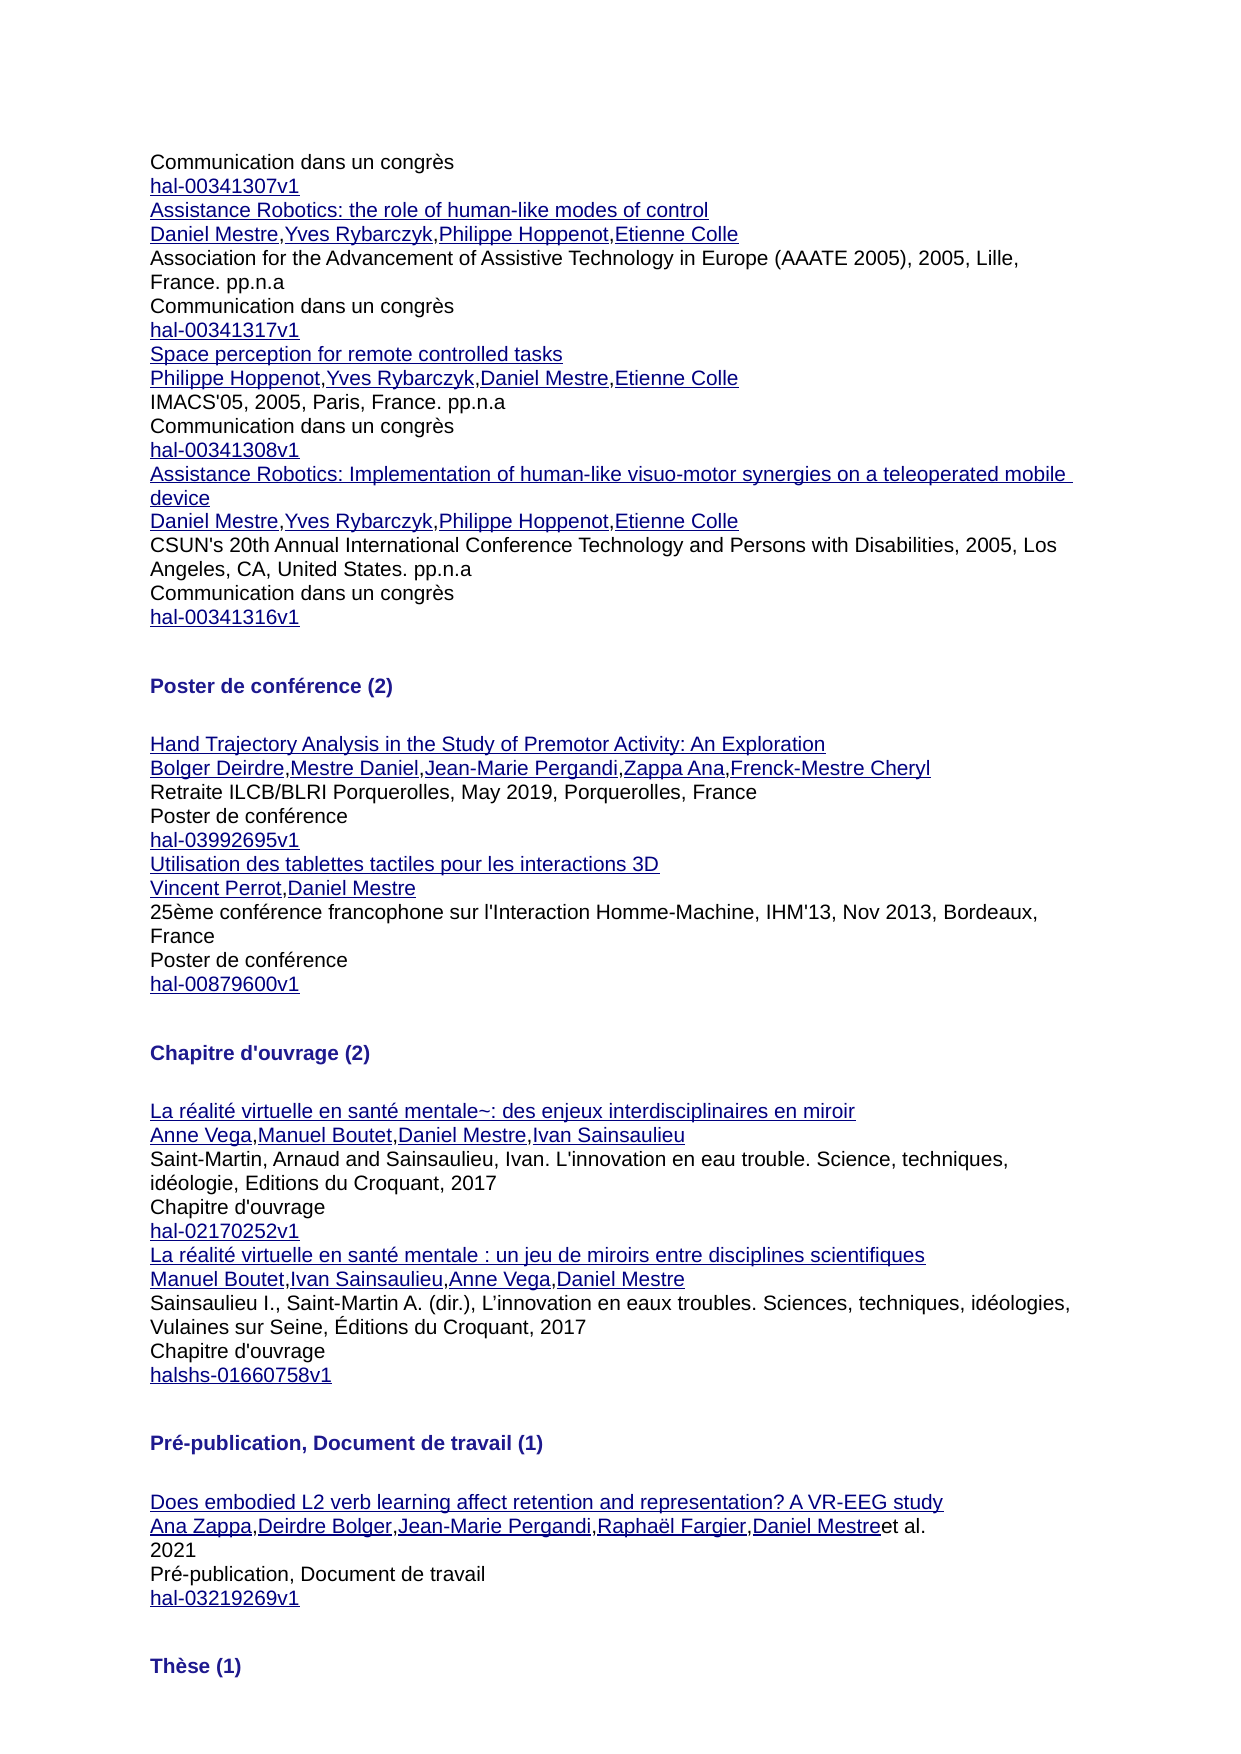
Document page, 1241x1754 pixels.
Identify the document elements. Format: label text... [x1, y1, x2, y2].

table_header Does embodied L2 verb learning affect retention and representation? A VR-EEG study Ana Zappa,Deirdre Bolger,Jean-Marie Pergandi,Raphaël Fargier,Daniel Mestreet al. 2021 Pré-publication, Document de travail hal-03219269v1 [150, 1490, 1090, 1609]
subtitle Poster de conférence (2) [150, 674, 1090, 698]
table_cell Assistance Robotics: the role of human-like modes of control Daniel Mestre,Yves Rybarczyk,Philippe Hoppenot,Etienne Colle Association for the Advancement of Assistive Technology in Europe (AAATE 2005), 2005, Lille, France. pp.n.a Communication dans un congrès hal-00341317v1 [150, 198, 1090, 342]
subtitle Pré-publication, Document de travail (1) [150, 1431, 1090, 1455]
table_cell Communication dans un congrès hal-00341307v1 [150, 150, 1090, 198]
subtitle Chapitre d'ouvrage (2) [150, 1041, 1090, 1064]
table_header La réalité virtuelle en santé mentale~: des enjeux interdisciplinaires en miroir Anne Vega,Manuel Boutet,Daniel Mestre,Ivan Sainsaulieu Saint-Martin, Arnaud and Sainsaulieu, Ivan. L'innovation en eau trouble. Science, techniques, idéologie, Editions du Croquant, 2017 Chapitre d'ouvrage hal-02170252v1 [150, 1099, 1090, 1243]
table_cell La réalité virtuelle en santé mentale : un jeu de miroirs entre disciplines scientifiques Manuel Boutet,Ivan Sainsaulieu,Anne Vega,Daniel Mestre Sainsaulieu I., Saint-Martin A. (dir.), L’innovation en eaux troubles. Sciences, techniques, idéologies, Vulaines sur Seine, Éditions du Croquant, 2017 Chapitre d'ouvrage halshs-01660758v1 [150, 1243, 1090, 1386]
table_cell Utilisation des tablettes tactiles pour les interactions 3D Vincent Perrot,Daniel Mestre 25ème conférence francophone sur l'Interaction Homme-Machine, IHM'13, Nov 2013, Bordeaux, France Poster de conférence hal-00879600v1 [150, 852, 1090, 996]
subtitle Thèse (1) [150, 1654, 1090, 1678]
table_header Hand Trajectory Analysis in the Study of Premotor Activity: An Exploration Bolger Deirdre,Mestre Daniel,Jean-Marie Pergandi,Zappa Ana,Frenck-Mestre Cheryl Retraite ILCB/BLRI Porquerolles, May 2019, Porquerolles, France Poster de conférence hal-03992695v1 [150, 732, 1090, 852]
table_cell Assistance Robotics: Implementation of human-like visuo-motor synergies on a teleoperated mobile device Daniel Mestre,Yves Rybarczyk,Philippe Hoppenot,Etienne Colle CSUN's 20th Annual International Conference Technology and Persons with Disabilities, 2005, Los Angeles, CA, United States. pp.n.a Communication dans un congrès hal-00341316v1 [150, 461, 1090, 629]
table_cell Space perception for remote controlled tasks Philippe Hoppenot,Yves Rybarczyk,Daniel Mestre,Etienne Colle IMACS'05, 2005, Paris, France. pp.n.a Communication dans un congrès hal-00341308v1 [150, 342, 1090, 461]
